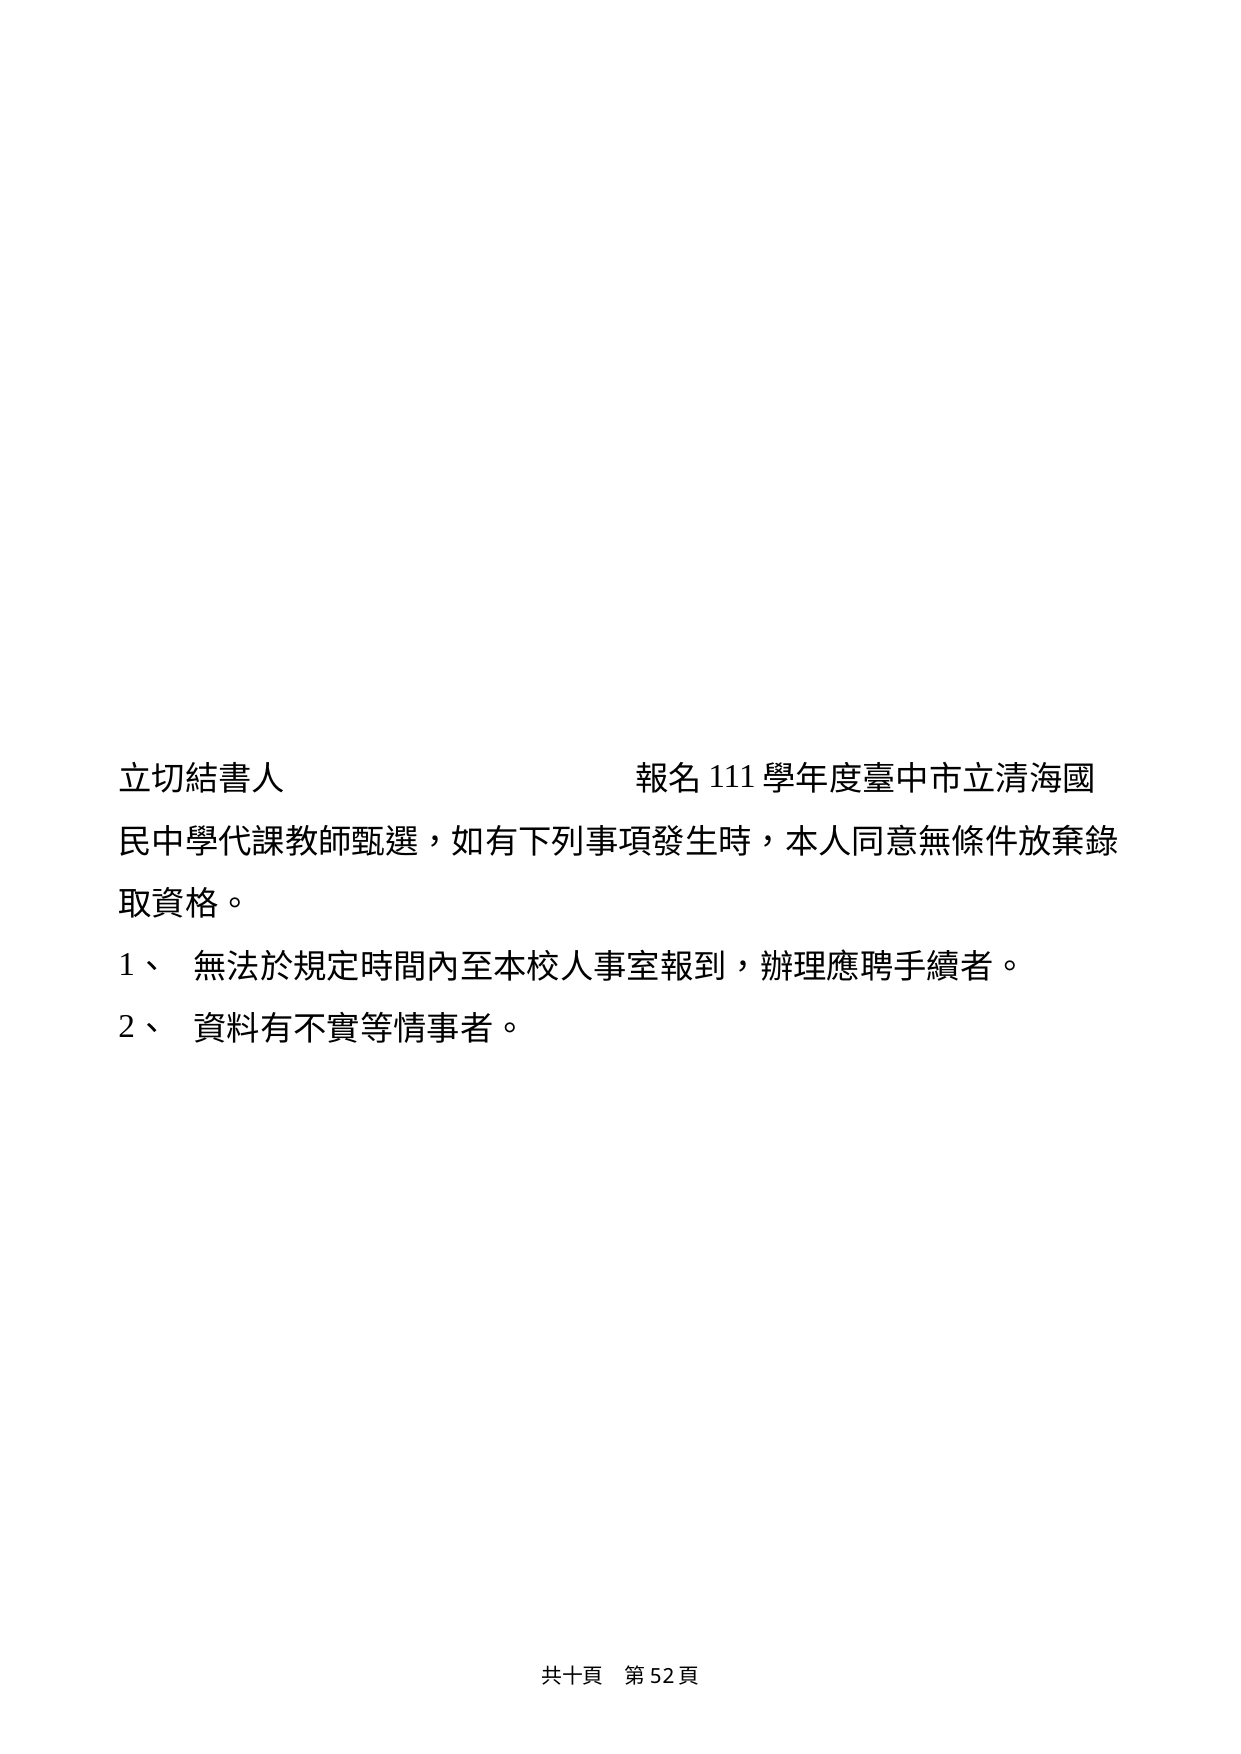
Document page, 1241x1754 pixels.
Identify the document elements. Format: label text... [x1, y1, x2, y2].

list 資料有不實等情事者。 [118, 984, 1122, 1047]
list 無法於規定時間內至本校人事室報到，辦理應聘手續者。 [118, 922, 1122, 984]
text 立切結書人 報名111學年度臺中市立清海國民中學代課教師甄選，如有下列事項發生時，本人同意無條件放棄錄取資格。 [118, 734, 1122, 922]
